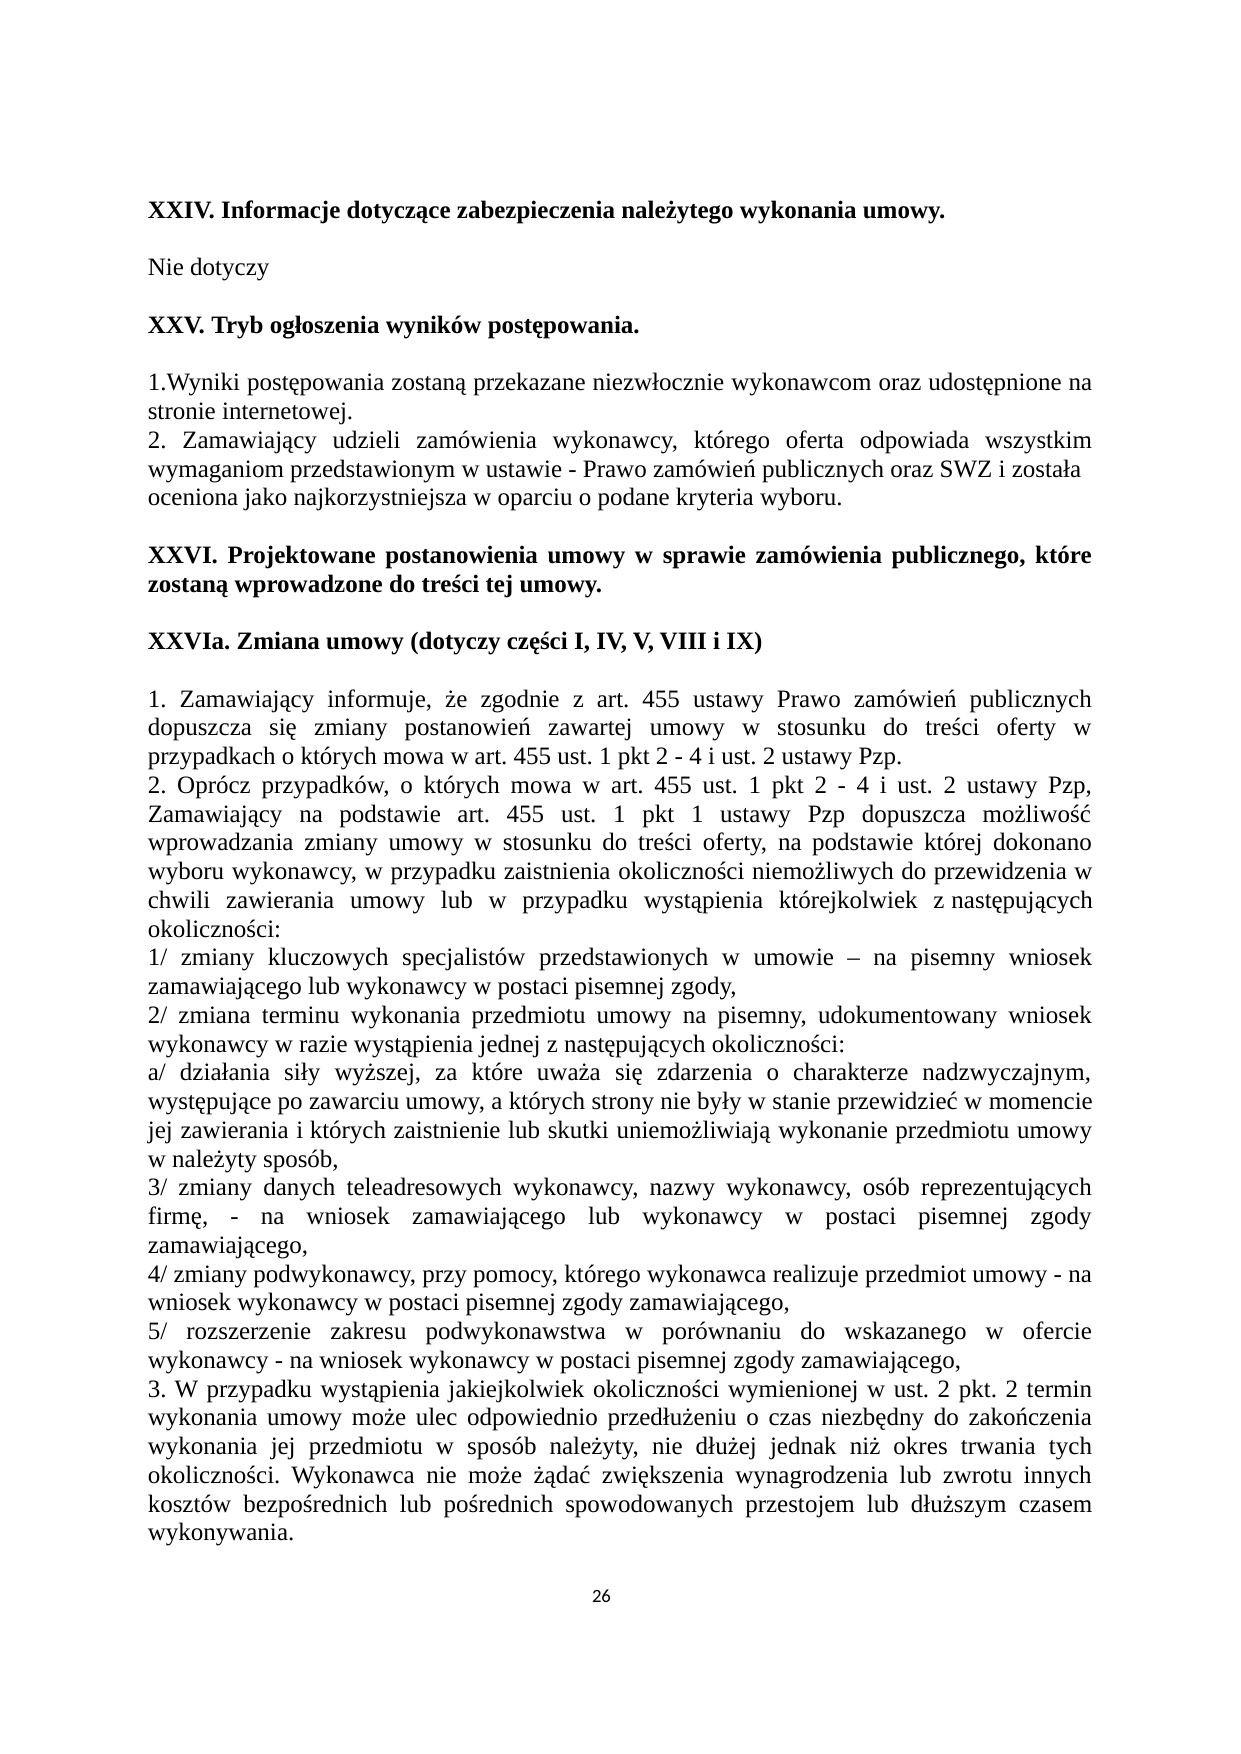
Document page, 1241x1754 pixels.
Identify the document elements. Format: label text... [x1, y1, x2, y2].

text 2/ zmiana terminu wykonania przedmiotu umowy na pisemny, udokumentowany wniosek wykonawcy w razie wystąpienia jednej z następujących okoliczności: [148, 1000, 1093, 1057]
text 2. Oprócz przypadków, o których mowa w art. 455 ust. 1 pkt 2 - 4 i ust. 2 ustawy Pzp, Zamawiający na podstawie art. 455 ust. 1 pkt 1 ustawy Pzp dopuszcza możliwość wprowadzania zmiany umowy w stosunku do treści oferty, na podstawie której dokonano wyboru wykonawcy, w przypadku zaistnienia okoliczności niemożliwych do przewidzenia w chwili zawierania umowy lub w przypadku wystąpienia którejkolwiek z następujących okoliczności: [148, 770, 1093, 942]
text 3/ zmiany danych teleadresowych wykonawcy, nazwy wykonawcy, osób reprezentujących firmę, - na wniosek zamawiającego lub wykonawcy w postaci pisemnej zgody zamawiającego, [148, 1172, 1093, 1259]
text 5/ rozszerzenie zakresu podwykonawstwa w porównaniu do wskazanego w ofercie wykonawcy - na wniosek wykonawcy w postaci pisemnej zgody zamawiającego, [148, 1316, 1093, 1374]
text 3. W przypadku wystąpienia jakiejkolwiek okoliczności wymienionej w ust. 2 pkt. 2 termin wykonania umowy może ulec odpowiednio przedłużeniu o czas niezbędny do zakończenia wykonania jej przedmiotu w sposób należyty, nie dłużej jednak niż okres trwania tych okoliczności. Wykonawca nie może żądać zwiększenia wynagrodzenia lub zwrotu innych kosztów bezpośrednich lub pośrednich spowodowanych przestojem lub dłuższym czasem wykonywania. [148, 1374, 1093, 1546]
text 4/ zmiany podwykonawcy, przy pomocy, którego wykonawca realizuje przedmiot umowy - na wniosek wykonawcy w postaci pisemnej zgody zamawiającego, [148, 1259, 1093, 1316]
text 1. Zamawiający informuje, że zgodnie z art. 455 ustawy Prawo zamówień publicznych dopuszcza się zmiany postanowień zawartej umowy w stosunku do treści oferty w przypadkach o których mowa w art. 455 ust. 1 pkt 2 - 4 i ust. 2 ustawy Pzp. [148, 684, 1093, 770]
text 1.Wyniki postępowania zostaną przekazane niezwłocznie wykonawcom oraz udostępnione na stronie internetowej. [148, 367, 1093, 425]
text Nie dotyczy [148, 252, 1093, 281]
text XXIV. Informacje dotyczące zabezpieczenia należytego wykonania umowy. [148, 195, 1093, 224]
text XXVI. Projektowane postanowienia umowy w sprawie zamówienia publicznego, które zostaną wprowadzone do treści tej umowy. [148, 540, 1093, 597]
text oceniona jako najkorzystniejsza w oparciu o podane kryteria wyboru. [148, 482, 1093, 511]
text a/ działania siły wyższej, za które uważa się zdarzenia o charakterze nadzwyczajnym, występujące po zawarciu umowy, a których strony nie były w stanie przewidzieć w momencie jej zawierania i których zaistnienie lub skutki uniemożliwiają wykonanie przedmiotu umowy w należyty sposób, [148, 1057, 1093, 1172]
text XXVIa. Zmiana umowy (dotyczy części I, IV, V, VIII i IX) [148, 626, 1093, 655]
text XXV. Tryb ogłoszenia wyników postępowania. [148, 310, 1093, 339]
text 2. Zamawiający udzieli zamówienia wykonawcy, którego oferta odpowiada wszystkim wymaganiom przedstawionym w ustawie - Prawo zamówień publicznych oraz SWZ i została [148, 425, 1093, 482]
text 1/ zmiany kluczowych specjalistów przedstawionych w umowie – na pisemny wniosek zamawiającego lub wykonawcy w postaci pisemnej zgody, [148, 942, 1093, 1000]
